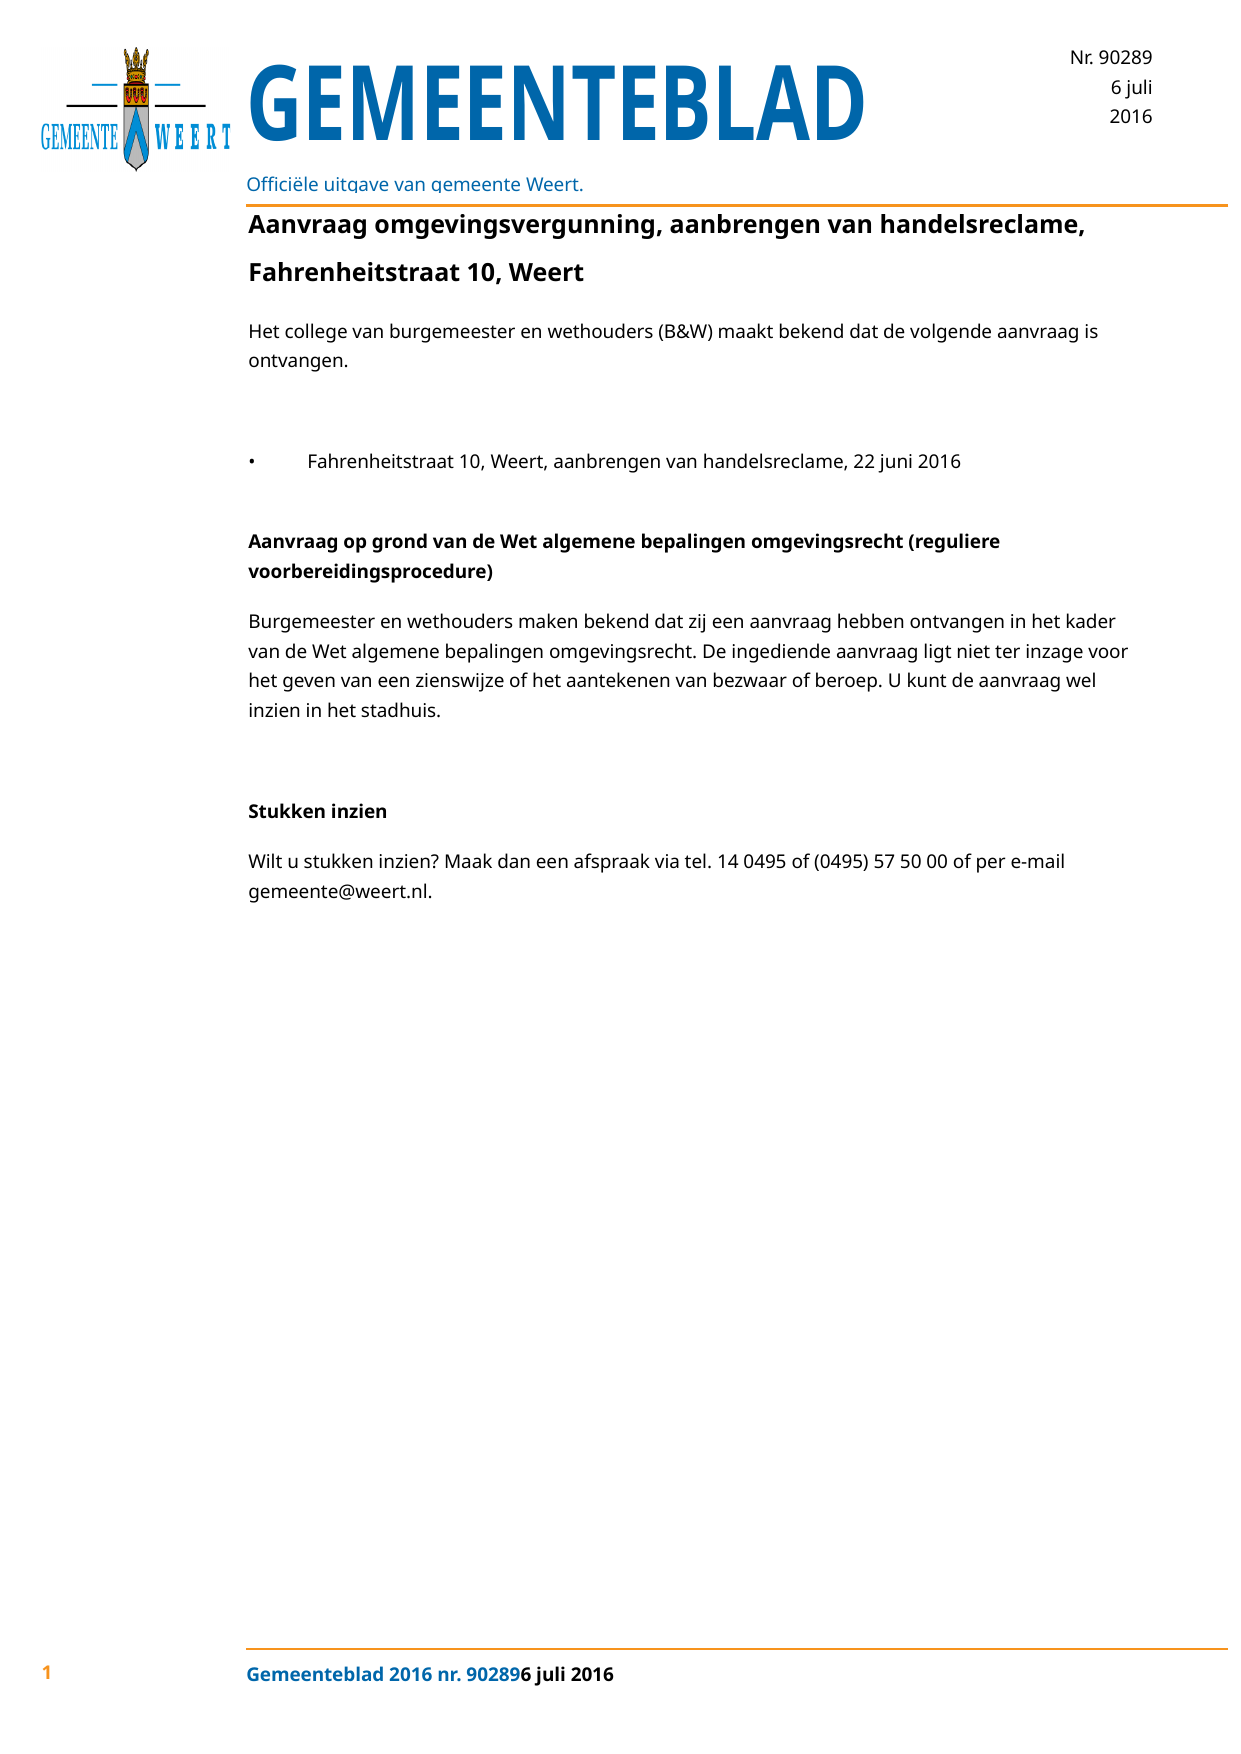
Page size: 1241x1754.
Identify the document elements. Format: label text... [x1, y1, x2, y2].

picture [41, 47, 231, 172]
text Aanvraag op grond van de Wet algemene bepalingen omgevingsrecht (reguliere voorbereidingsprocedure) [248, 528, 1152, 584]
text Wilt u stukken inzien? Maak dan een afspraak via tel. 14 0495 of (0495) 57 50 00 of per e-mail gemeente@weert.nl. [248, 848, 1152, 904]
text Aanvraag omgevingsvergunning, aanbrengen van handelsreclame, Fahrenheitstraat 10, Weert [248, 207, 1152, 288]
list Fahrenheitstraat 10, Weert, aanbrengen van handelsreclame, 22 juni 2016 [248, 448, 1152, 474]
text Burgemeester en wethouders maken bekend dat zij een aanvraag hebben ontvangen in het kader van de Wet algemene bepalingen omgevingsrecht. De ingediende aanvraag ligt niet ter inzage voor het geven van een zienswijze of het aantekenen van bezwaar of beroep. U kunt de aanvraag wel inzien in het stadhuis. [248, 608, 1152, 723]
text Stukken inzien [248, 798, 1152, 824]
text Het college van burgemeester en wethouders (B&W) maakt bekend dat de volgende aanvraag is ontvangen. [248, 318, 1152, 373]
